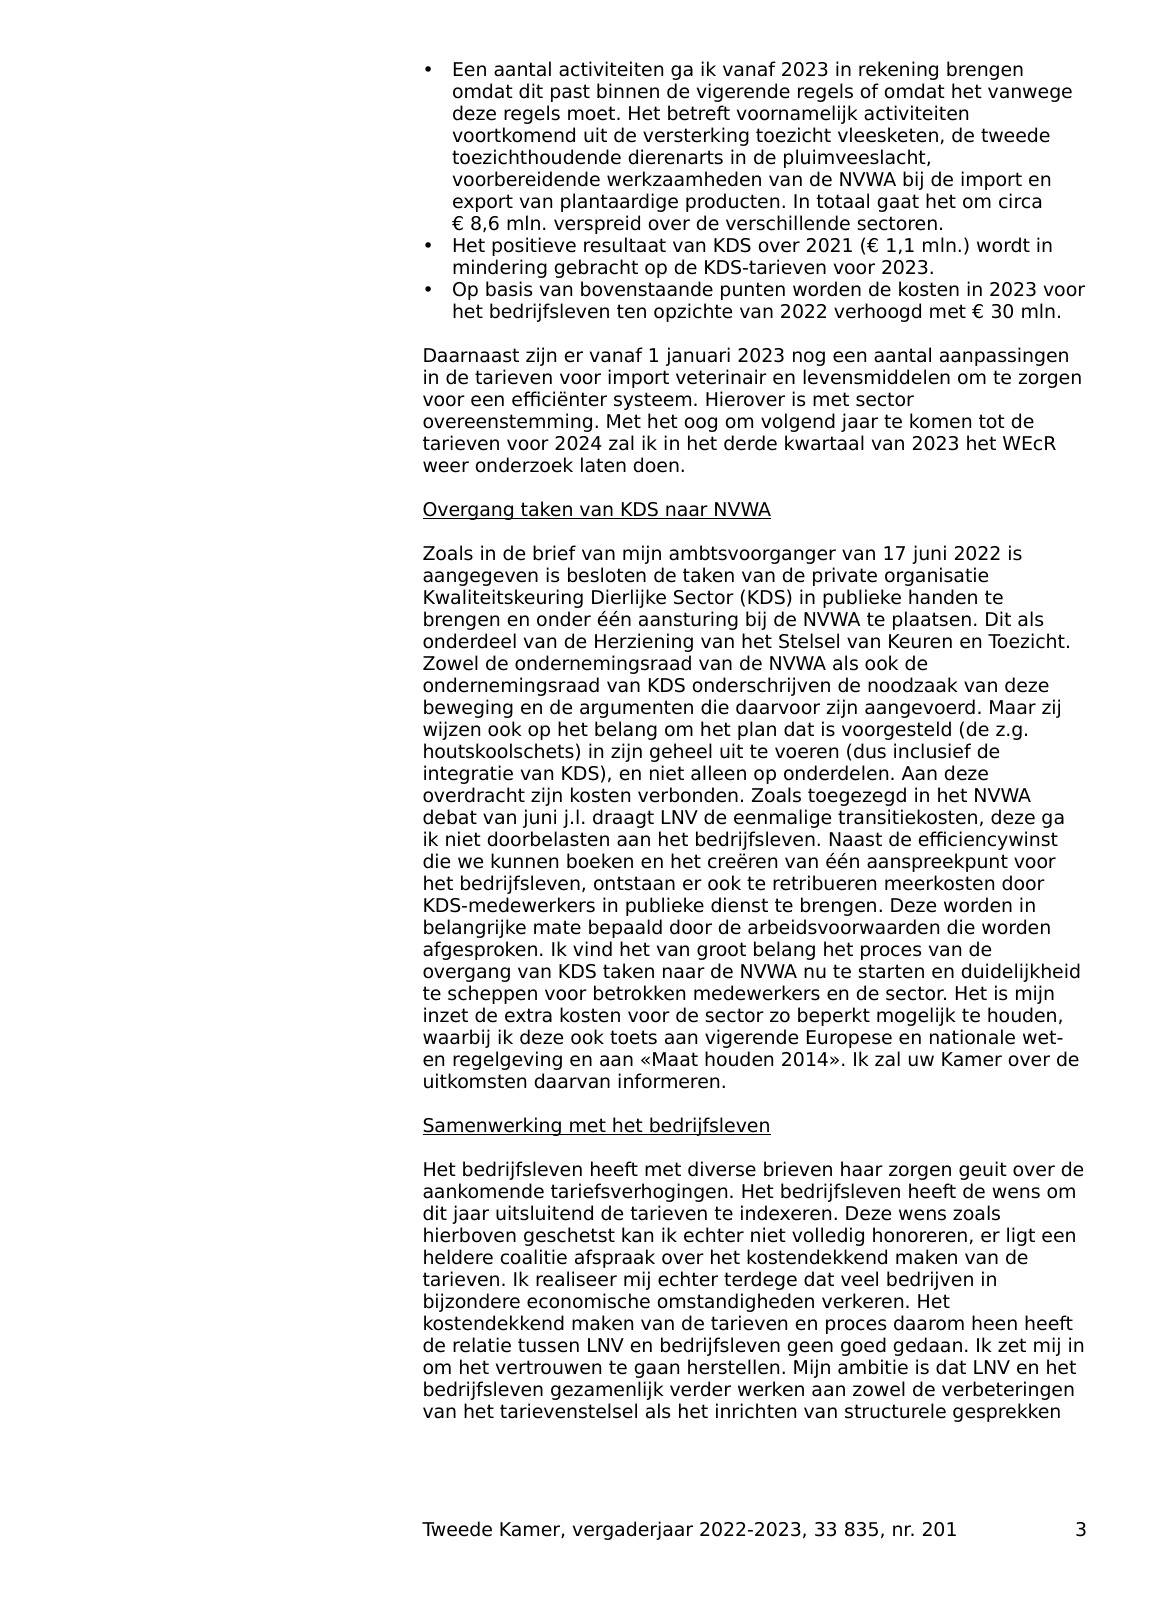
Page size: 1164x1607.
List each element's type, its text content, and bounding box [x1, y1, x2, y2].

text • Het positieve resultaat van KDS over 2021 (€ 1,1 mln.) wordt in mindering gebracht op de KDS-tarieven voor 2023. [422, 235, 1087, 279]
text Het bedrijfsleven heeft met diverse brieven haar zorgen geuit over de aankomende tariefsverhogingen. Het bedrijfsleven heeft de wens om dit jaar uitsluitend de tarieven te indexeren. Deze wens zoals hierboven geschetst kan ik echter niet volledig honoreren, er ligt een heldere coalitie afspraak over het kostendekkend maken van de tarieven. Ik realiseer mij echter terdege dat veel bedrijven in bijzondere economische omstandigheden verkeren. Het kostendekkend maken van de tarieven en proces daarom heen heeft de relatie tussen LNV en bedrijfsleven geen goed gedaan. Ik zet mij in om het vertrouwen te gaan herstellen. Mijn ambitie is dat LNV en het bedrijfsleven gezamenlijk verder werken aan zowel de verbeteringen van het tarievenstelsel als het inrichten van structurele gesprekken [422, 1159, 1087, 1423]
text Daarnaast zijn er vanaf 1 januari 2023 nog een aantal aanpassingen in de tarieven voor import veterinair en levensmiddelen om te zorgen voor een efficiënter systeem. Hierover is met sector overeenstemming. Met het oog om volgend jaar te komen tot de tarieven voor 2024 zal ik in het derde kwartaal van 2023 het WEcR weer onderzoek laten doen. [422, 345, 1087, 477]
text • Op basis van bovenstaande punten worden de kosten in 2023 voor het bedrijfsleven ten opzichte van 2022 verhoogd met € 30 mln. [422, 279, 1087, 323]
subtitle Overgang taken van KDS naar NVWA [422, 499, 1087, 521]
text • Een aantal activiteiten ga ik vanaf 2023 in rekening brengen omdat dit past binnen de vigerende regels of omdat het vanwege deze regels moet. Het betreft voornamelijk activiteiten voortkomend uit de versterking toezicht vleesketen, de tweede toezichthoudende dierenarts in de pluimveeslacht, voorbereidende werkzaamheden van de NVWA bij de import en export van plantaardige producten. In totaal gaat het om circa € 8,6 mln. verspreid over de verschillende sectoren. [422, 59, 1087, 235]
subtitle Samenwerking met het bedrijfsleven [422, 1115, 1087, 1137]
text Zoals in de brief van mijn ambtsvoorganger van 17 juni 2022 is aangegeven is besloten de taken van de private organisatie Kwaliteitskeuring Dierlijke Sector (KDS) in publieke handen te brengen en onder één aansturing bij de NVWA te plaatsen. Dit als onderdeel van de Herziening van het Stelsel van Keuren en Toezicht. Zowel de ondernemingsraad van de NVWA als ook de ondernemingsraad van KDS onderschrijven de noodzaak van deze beweging en de argumenten die daarvoor zijn aangevoerd. Maar zij wijzen ook op het belang om het plan dat is voorgesteld (de z.g. houtskoolschets) in zijn geheel uit te voeren (dus inclusief de integratie van KDS), en niet alleen op onderdelen. Aan deze overdracht zijn kosten verbonden. Zoals toegezegd in het NVWA debat van juni j.l. draagt LNV de eenmalige transitiekosten, deze ga ik niet doorbelasten aan het bedrijfsleven. Naast de efficiencywinst die we kunnen boeken en het creëren van één aanspreekpunt voor het bedrijfsleven, ontstaan er ook te retribueren meerkosten door KDS-medewerkers in publieke dienst te brengen. Deze worden in belangrijke mate bepaald door de arbeidsvoorwaarden die worden afgesproken. Ik vind het van groot belang het proces van de overgang van KDS taken naar de NVWA nu te starten en duidelijkheid te scheppen voor betrokken medewerkers en de sector. Het is mijn inzet de extra kosten voor de sector zo beperkt mogelijk te houden, waarbij ik deze ook toets aan vigerende Europese en nationale wet- en regelgeving en aan «Maat houden 2014». Ik zal uw Kamer over de uitkomsten daarvan informeren. [422, 543, 1087, 1093]
